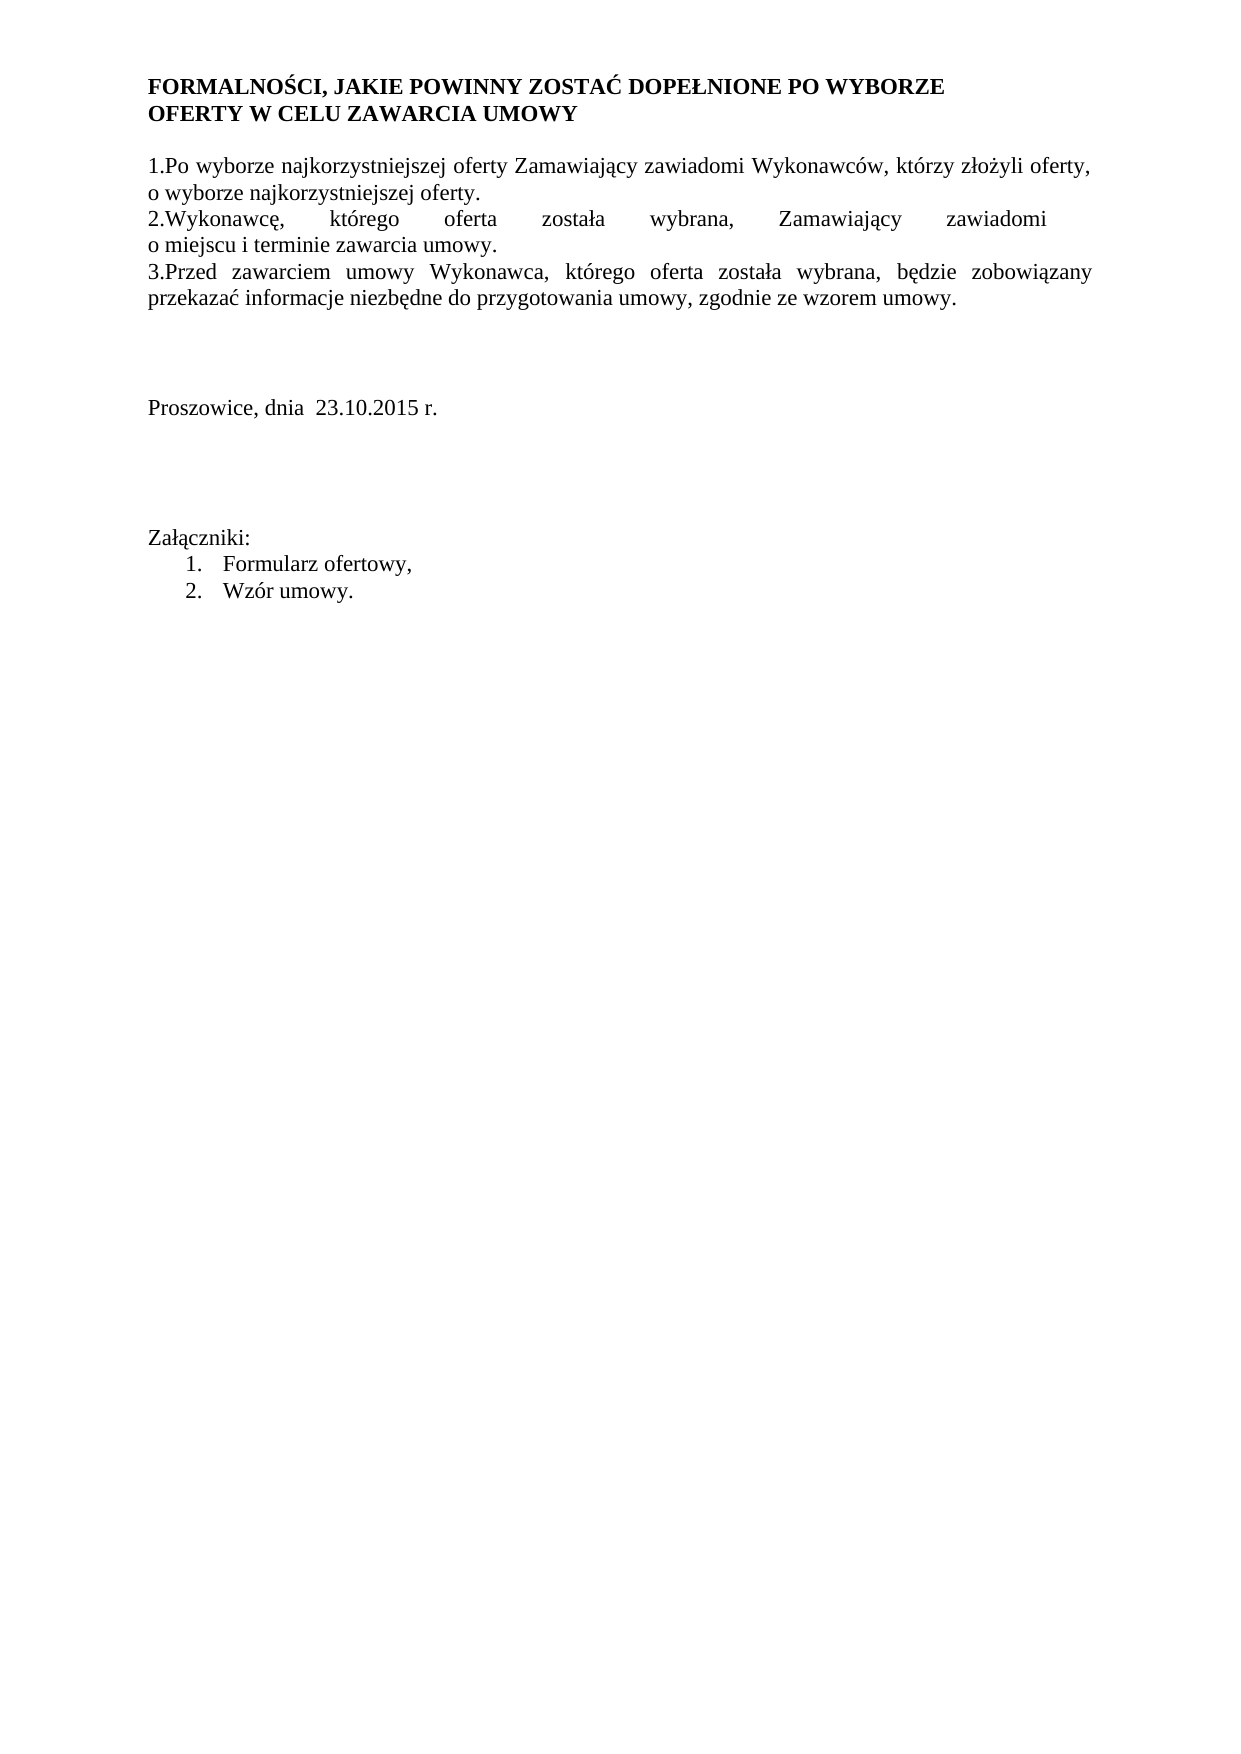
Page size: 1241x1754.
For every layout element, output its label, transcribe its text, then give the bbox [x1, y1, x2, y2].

list Wzór umowy. [185, 577, 1092, 603]
text OFERTY W CELU ZAWARCIA UMOWY [148, 100, 1092, 126]
list 1.Po wyborze najkorzystniejszej oferty Zamawiający zawiadomi Wykonawców, którzy złożyli oferty, o wyborze najkorzystniejszej oferty. [148, 152, 1092, 205]
text FORMALNOŚCI, JAKIE POWINNY ZOSTAĆ DOPEŁNIONE PO WYBORZE [148, 73, 1092, 100]
list 2.Wykonawcę, którego oferta została wybrana, Zamawiający zawiadomi o miejscu i terminie zawarcia umowy. [148, 205, 1092, 258]
list Formularz ofertowy, [185, 550, 1092, 577]
text Proszowice, dnia 23.10.2015 r. [148, 394, 1092, 421]
text Załączniki: [148, 524, 1092, 550]
list 3.Przed zawarciem umowy Wykonawca, którego oferta została wybrana, będzie zobowiązany przekazać informacje niezbędne do przygotowania umowy, zgodnie ze wzorem umowy. [148, 258, 1092, 311]
